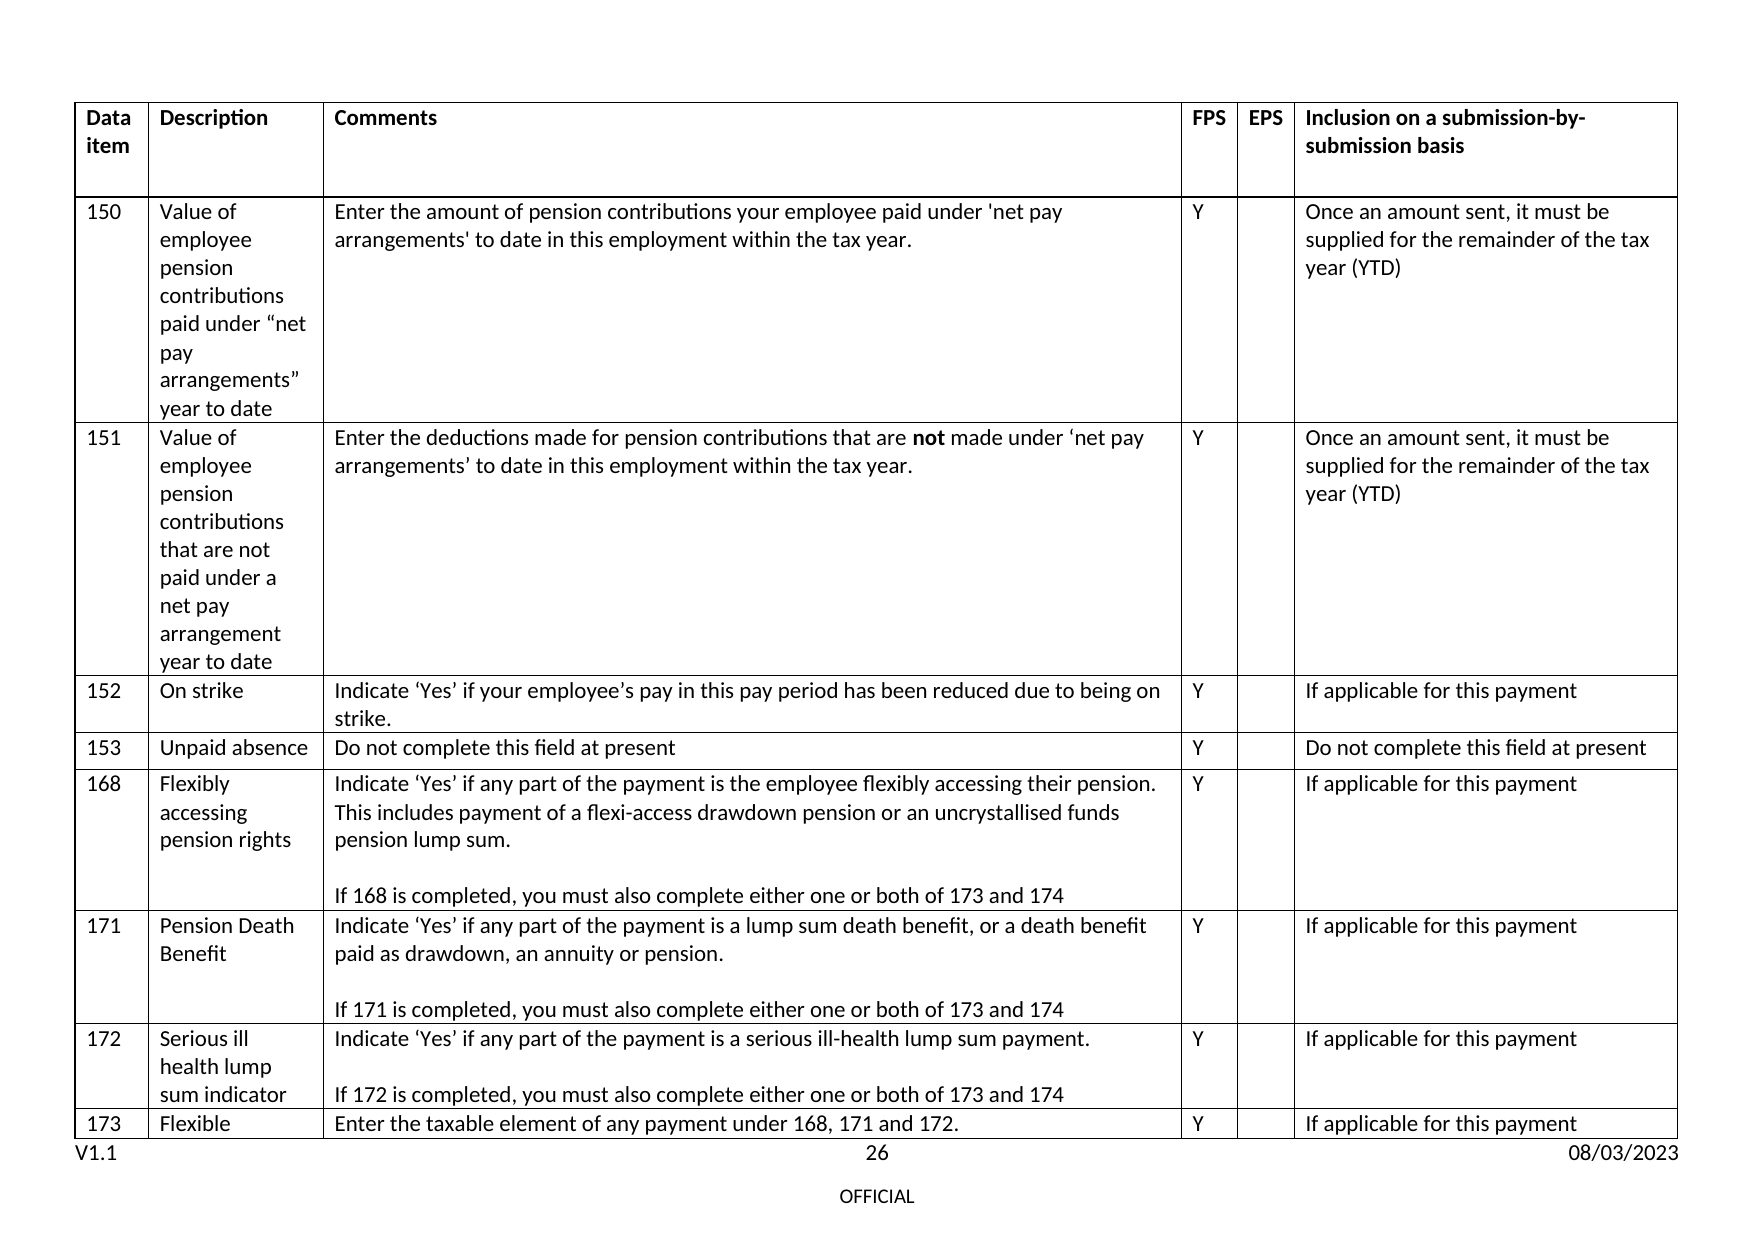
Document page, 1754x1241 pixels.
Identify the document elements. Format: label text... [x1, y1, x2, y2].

table_cell Y [1182, 911, 1237, 1023]
table_cell Y [1182, 770, 1237, 910]
table_cell Do not complete this field at present [1295, 733, 1677, 768]
table_cell 153 [76, 733, 148, 768]
table_cell Indicate ‘Yes’ if any part of the payment is a lump sum death benefit, or a death benefit paid as drawdown, an annuity or pension. If 171 is completed, you must also complete either one or both of 173 and 174 [324, 911, 1181, 1023]
table_cell Do not complete this field at present [324, 733, 1181, 768]
table_cell [1238, 1109, 1294, 1137]
table_cell Value of employee pension contributions that are not paid under a net pay arrangement year to date [149, 423, 323, 675]
table_cell Y [1182, 1109, 1237, 1137]
table_cell [1238, 770, 1294, 910]
table_cell 168 [76, 770, 148, 910]
table_header FPS [1182, 103, 1237, 196]
table_cell Flexible [149, 1109, 323, 1137]
table_header Data item [76, 103, 148, 196]
table_cell Y [1182, 198, 1237, 422]
table_cell Indicate ‘Yes’ if any part of the payment is the employee flexibly accessing their pension. This includes payment of a flexi-access drawdown pension or an uncrystallised funds pension lump sum. If 168 is completed, you must also complete either one or both of 173 and 174 [324, 770, 1181, 910]
table_cell 152 [76, 676, 148, 732]
table_cell 171 [76, 911, 148, 1023]
table_cell 172 [76, 1024, 148, 1108]
table_cell Flexibly accessing pension rights [149, 770, 323, 910]
table_cell If applicable for this payment [1295, 676, 1677, 732]
table_cell If applicable for this payment [1295, 770, 1677, 910]
table_header EPS [1238, 103, 1294, 196]
table_cell Once an amount sent, it must be supplied for the remainder of the tax year (YTD) [1295, 198, 1677, 422]
table_cell If applicable for this payment [1295, 1024, 1677, 1108]
table_cell Y [1182, 423, 1237, 675]
table_cell If applicable for this payment [1295, 1109, 1677, 1137]
table_cell Y [1182, 676, 1237, 732]
table_cell [1238, 198, 1294, 422]
table_cell 173 [76, 1109, 148, 1137]
table_cell Indicate ‘Yes’ if any part of the payment is a serious ill-health lump sum payment. If 172 is completed, you must also complete either one or both of 173 and 174 [324, 1024, 1181, 1108]
table_cell If applicable for this payment [1295, 911, 1677, 1023]
table_header Inclusion on a submission-by-submission basis [1295, 103, 1677, 196]
table_cell Y [1182, 1024, 1237, 1108]
table_cell Enter the taxable element of any payment under 168, 171 and 172. [324, 1109, 1181, 1137]
table_cell Y [1182, 733, 1237, 768]
table_cell Value of employee pension contributions paid under “net pay arrangements” year to date [149, 198, 323, 422]
table_cell Enter the deductions made for pension contributions that are not made under ‘net pay arrangements’ to date in this employment within the tax year. [324, 423, 1181, 675]
table_cell [1238, 733, 1294, 768]
table_cell 150 [76, 198, 148, 422]
table_cell [1238, 911, 1294, 1023]
table_cell On strike [149, 676, 323, 732]
table_cell Serious ill health lump sum indicator [149, 1024, 323, 1108]
table_header Description [149, 103, 323, 196]
table_cell 151 [76, 423, 148, 675]
table_cell [1238, 676, 1294, 732]
table_cell Pension Death Benefit [149, 911, 323, 1023]
table_header Comments [324, 103, 1181, 196]
table_cell Unpaid absence [149, 733, 323, 768]
table_cell Indicate ‘Yes’ if your employee’s pay in this pay period has been reduced due to being on strike. [324, 676, 1181, 732]
table_cell [1238, 423, 1294, 675]
table_cell Enter the amount of pension contributions your employee paid under 'net pay arrangements' to date in this employment within the tax year. [324, 198, 1181, 422]
table_cell Once an amount sent, it must be supplied for the remainder of the tax year (YTD) [1295, 423, 1677, 675]
table_cell [1238, 1024, 1294, 1108]
